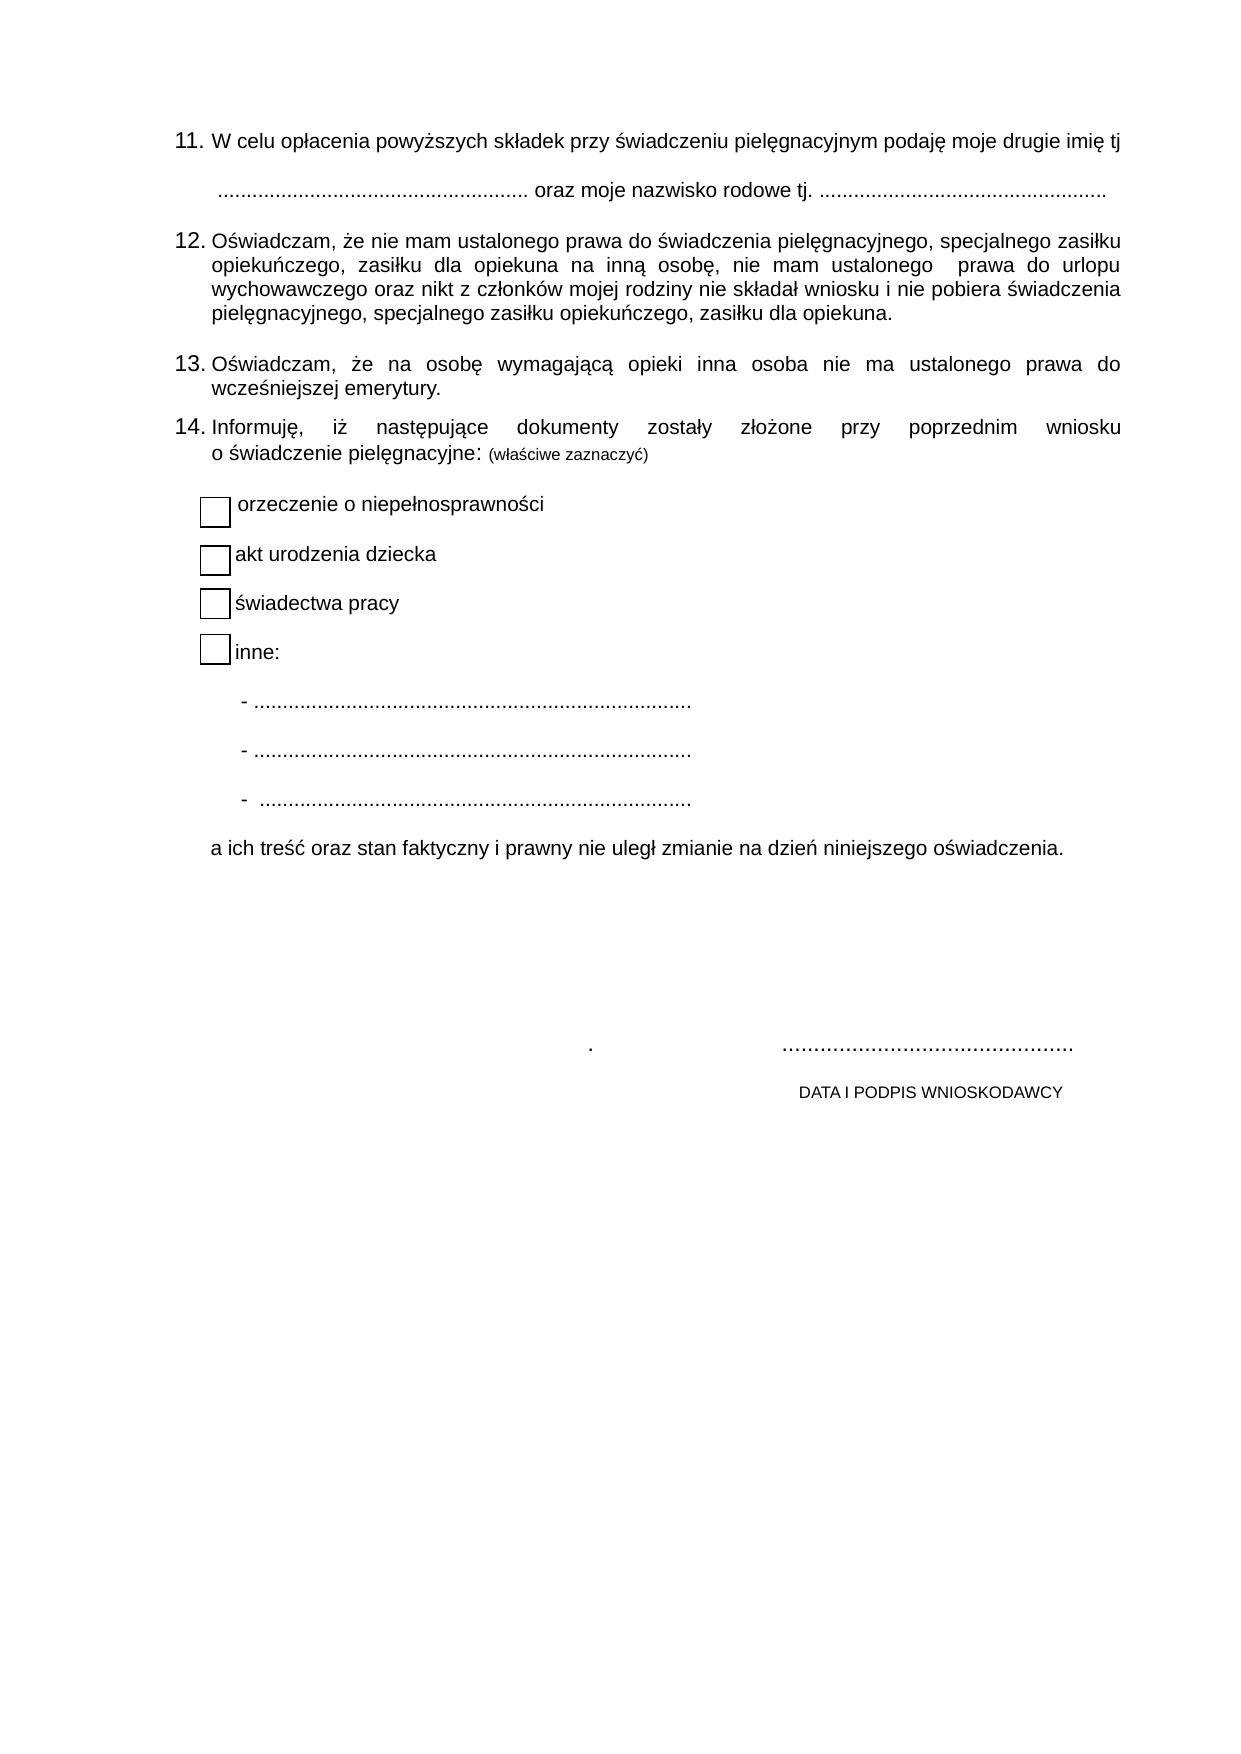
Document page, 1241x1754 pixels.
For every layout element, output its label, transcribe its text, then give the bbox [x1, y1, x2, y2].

list . .............................................. [193, 1003, 1122, 1056]
text świadectwa pracy [231, 591, 1122, 615]
text - ........................................................................... [212, 787, 1122, 811]
list Oświadczam, że na osobę wymagającą opieki inna osoba nie ma ustalonego prawa do wcześniejszej emerytury. [174, 350, 1122, 400]
text inne: [231, 640, 1122, 664]
text orzeczenie o niepełnosprawności [212, 490, 1122, 517]
text a ich treść oraz stan faktyczny i prawny nie uległ zmianie na dzień niniejszego oświadczenia. [118, 836, 1122, 859]
text akt urodzenia dziecka [212, 542, 1122, 566]
list Oświadczam, że nie mam ustalonego prawa do świadczenia pielęgnacyjnego, specjalnego zasiłku opiekuńczego, zasiłku dla opiekuna na inną osobę, nie mam ustalonego prawa do urlopu wychowawczego oraz nikt z członków mojej rodziny nie składał wniosku i nie pobiera świadczenia pielęgnacyjnego, specjalnego zasiłku opiekuńczego, zasiłku dla opiekuna. [174, 227, 1122, 325]
list Informuję, iż następujące dokumenty zostały złożone przy poprzednim wniosku o świadczenie pielęgnacyjne: (właściwe zaznaczyć) [174, 413, 1122, 465]
list W celu opłacenia powyższych składek przy świadczeniu pielęgnacyjnym podaję moje drugie imię tj ...................................................... oraz moje nazwisko rodowe tj. .................................................. [174, 127, 1122, 202]
text - ............................................................................ [212, 738, 1122, 762]
text - ............................................................................ [212, 689, 1122, 713]
list DATA I PODPIS WNIOSKODAWCY [174, 1077, 1122, 1103]
